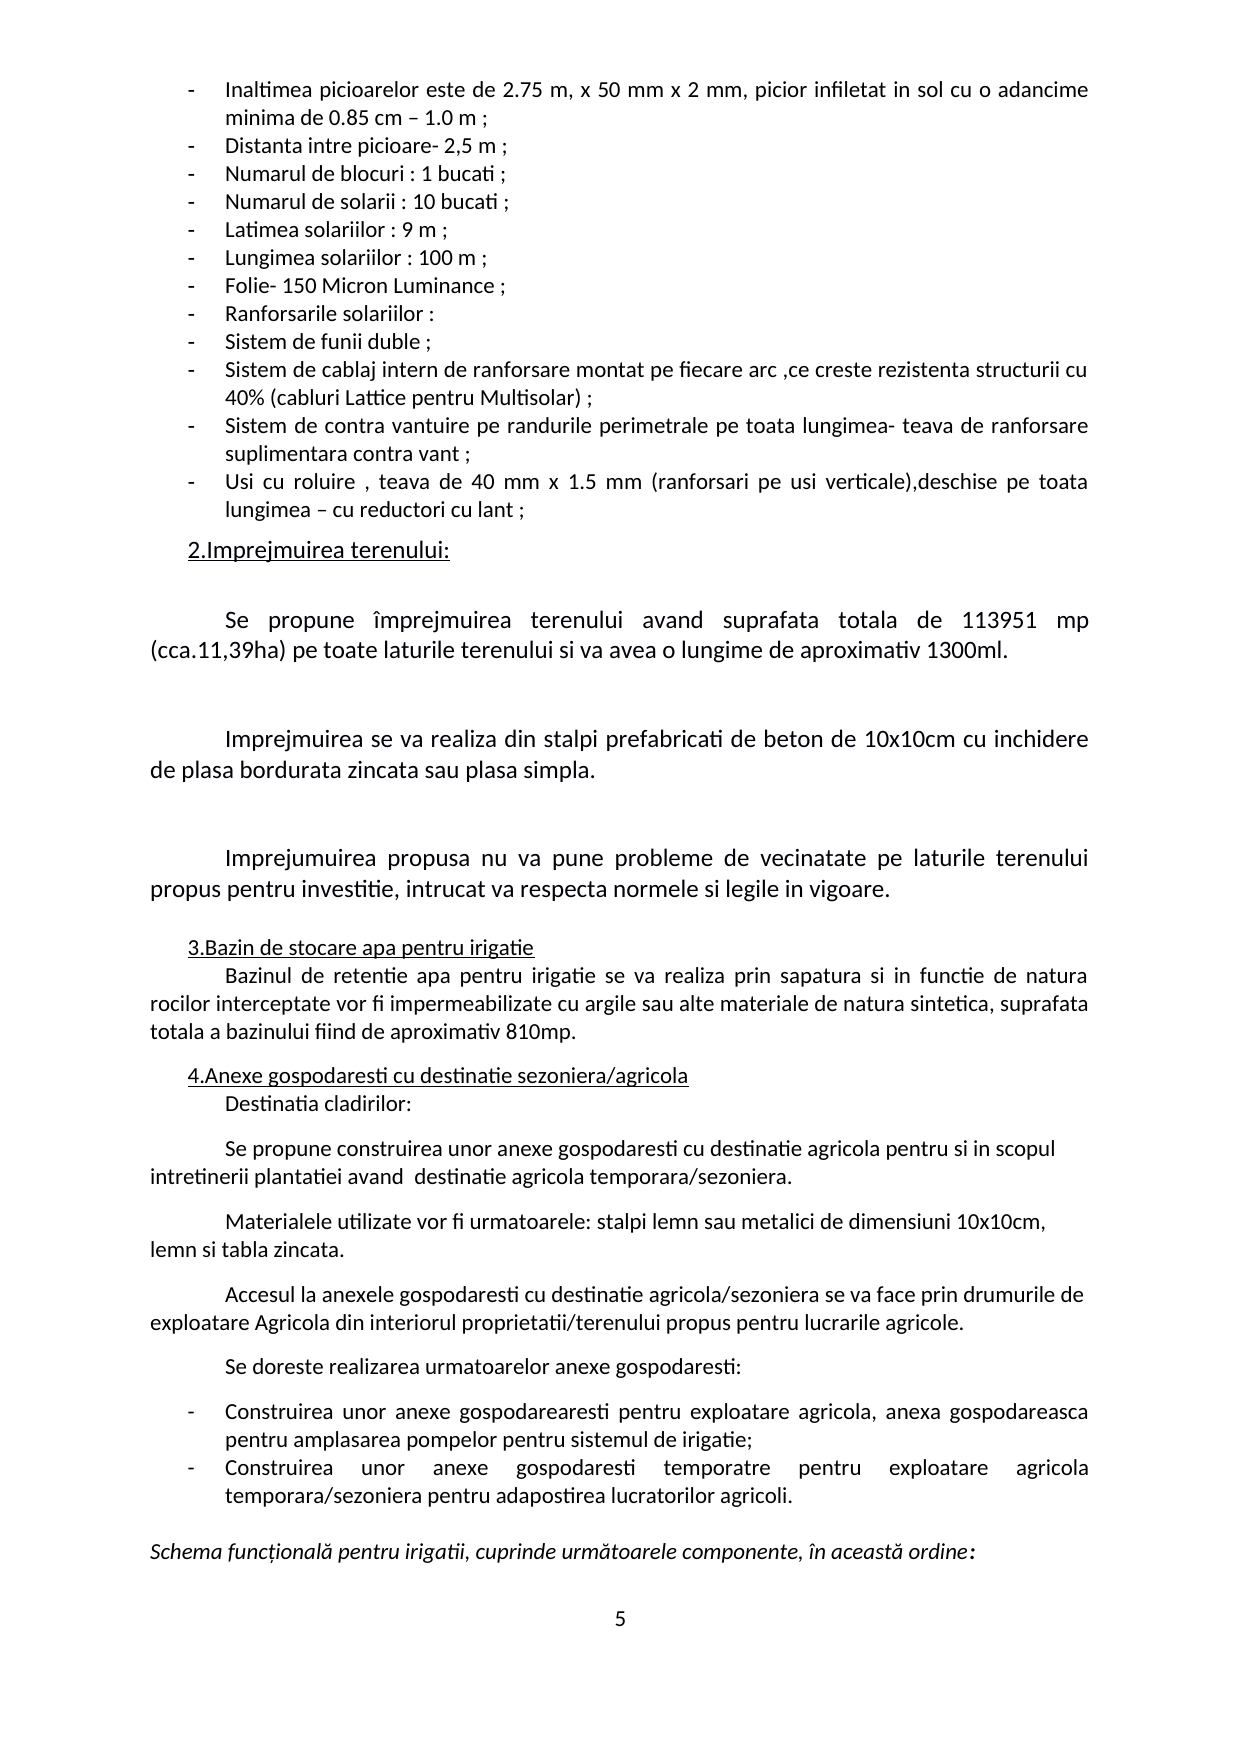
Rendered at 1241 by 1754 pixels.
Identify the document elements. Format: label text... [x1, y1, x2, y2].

text Imprejmuirea se va realiza din stalpi prefabricati de beton de 10x10cm cu inchidere de plasa bordurata zincata sau plasa simpla. [150, 723, 1090, 784]
text Schema funcţională pentru irigatii, cuprinde următoarele componente, în această ordine: [150, 1537, 1090, 1565]
list Distanta intre picioare- 2,5 m ; [187, 131, 1090, 159]
list Sistem de cablaj intern de ranforsare montat pe fiecare arc ,ce creste rezistenta structurii cu 40% (cabluri Lattice pentru Multisolar) ; [187, 355, 1090, 411]
list Latimea solariilor : 9 m ; [187, 215, 1090, 243]
text 2.Imprejmuirea terenului: [187, 534, 1090, 564]
text Se propune construirea unor anexe gospodaresti cu destinatie agricola pentru si in scopul intretinerii plantatiei avand destinatie agricola temporara/sezoniera. [150, 1134, 1090, 1190]
text Accesul la anexele gospodaresti cu destinatie agricola/sezoniera se va face prin drumurile de exploatare Agricola din interiorul proprietatii/terenului propus pentru lucrarile agricole. [150, 1280, 1090, 1336]
text Materialele utilizate vor fi urmatoarele: stalpi lemn sau metalici de dimensiuni 10x10cm, lemn si tabla zincata. [150, 1207, 1090, 1263]
list Sistem de funii duble ; [187, 327, 1090, 355]
list Ranforsarile solariilor : [187, 299, 1090, 327]
text Imprejumuirea propusa nu va pune probleme de vecinatate pe laturile terenului propus pentru investitie, intrucat va respecta normele si legile in vigoare. [150, 843, 1090, 904]
text Bazinul de retentie apa pentru irigatie se va realiza prin sapatura si in functie de natura rocilor interceptate vor fi impermeabilizate cu argile sau alte materiale de natura sintetica, suprafata totala a bazinului fiind de aproximativ 810mp. [150, 961, 1090, 1045]
text Se propune împrejmuirea terenului avand suprafata totala de 113951 mp (cca.11,39ha) pe toate laturile terenului si va avea o lungime de aproximativ 1300ml. [150, 604, 1090, 665]
text 4.Anexe gospodaresti cu destinatie sezoniera/agricola [187, 1062, 1090, 1089]
list Sistem de contra vantuire pe randurile perimetrale pe toata lungimea- teava de ranforsare suplimentara contra vant ; [187, 411, 1090, 467]
list Usi cu roluire , teava de 40 mm x 1.5 mm (ranforsari pe usi verticale),deschise pe toata lungimea – cu reductori cu lant ; [187, 467, 1090, 523]
list Construirea unor anexe gospodarearesti pentru exploatare agricola, anexa gospodareasca pentru amplasarea pompelor pentru sistemul de irigatie; [187, 1397, 1090, 1453]
list Construirea unor anexe gospodaresti temporatre pentru exploatare agricola temporara/sezoniera pentru adapostirea lucratorilor agricoli. [187, 1453, 1090, 1509]
text Destinatia cladirilor: [150, 1089, 1090, 1118]
list Lungimea solariilor : 100 m ; [187, 243, 1090, 271]
list Numarul de solarii : 10 bucati ; [187, 187, 1090, 215]
text 3.Bazin de stocare apa pentru irigatie [187, 933, 1090, 961]
list Numarul de blocuri : 1 bucati ; [187, 159, 1090, 187]
text Se doreste realizarea urmatoarelor anexe gospodaresti: [225, 1352, 1090, 1380]
list Inaltimea picioarelor este de 2.75 m, x 50 mm x 2 mm, picior infiletat in sol cu o adancime minima de 0.85 cm – 1.0 m ; [187, 75, 1090, 131]
list Folie- 150 Micron Luminance ; [187, 271, 1090, 299]
